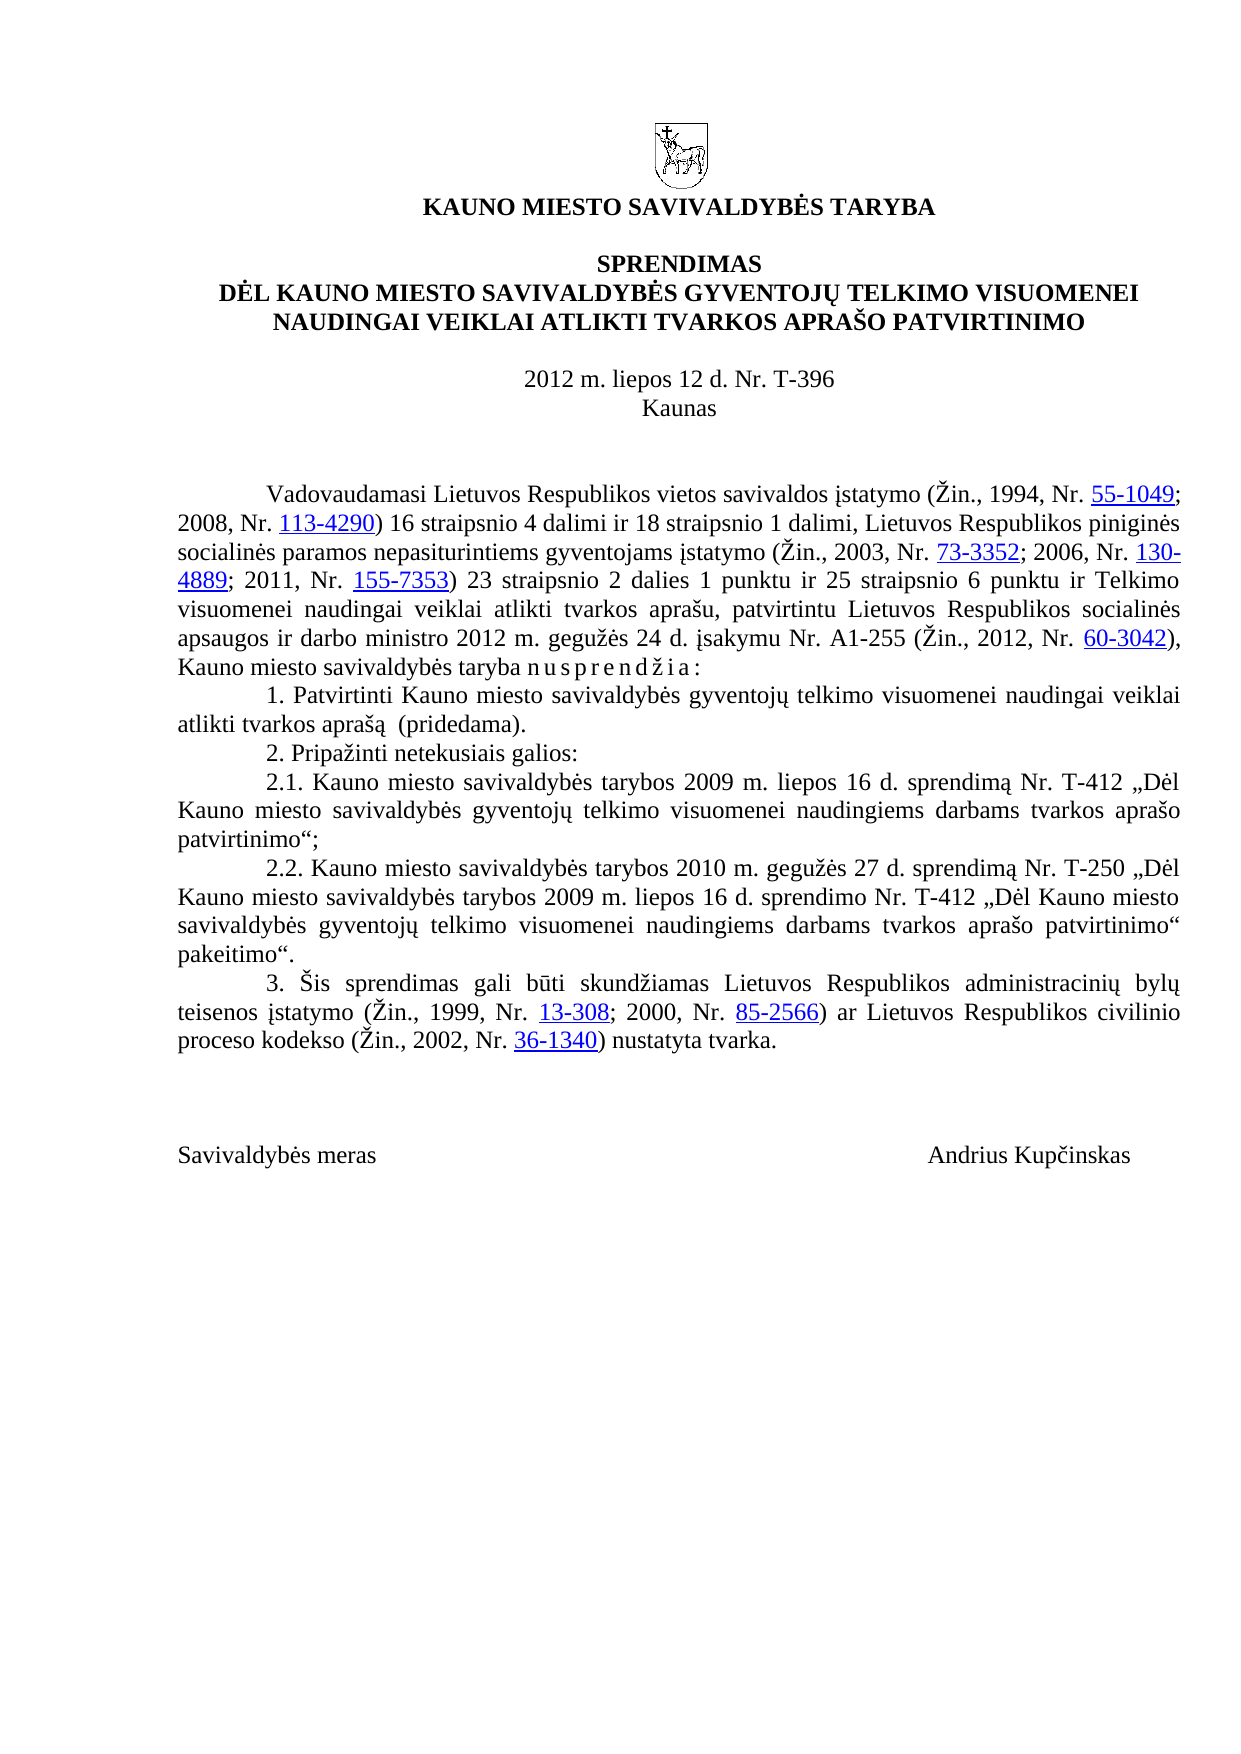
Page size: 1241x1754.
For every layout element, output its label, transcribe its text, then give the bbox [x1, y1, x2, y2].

text 2. Pripažinti netekusiais galios: [177, 738, 1181, 767]
text 2012 m. liepos 12 d. Nr. T-396 [177, 364, 1181, 393]
text 2.1. Kauno miesto savivaldybės tarybos 2009 m. liepos 16 d. sprendimą Nr. T-412 „Dėl Kauno miesto savivaldybės gyventojų telkimo visuomenei naudingiems darbams tvarkos aprašo patvirtinimo“; [177, 767, 1181, 853]
text KAUNO MIESTO SAVIVALDYBĖS TARYBA [177, 192, 1181, 220]
text SPRENDIMAS [177, 249, 1181, 278]
text 3. Šis sprendimas gali būti skundžiamas Lietuvos Respublikos administracinių bylų teisenos įstatymo (Žin., 1999, Nr. 13-308; 2000, Nr. 85-2566) ar Lietuvos Respublikos civilinio proceso kodekso (Žin., 2002, Nr. 36-1340) nustatyta tvarka. [177, 968, 1181, 1054]
text 2.2. Kauno miesto savivaldybės tarybos 2010 m. gegužės 27 d. sprendimą Nr. T-250 „Dėl Kauno miesto savivaldybės tarybos 2009 m. liepos 16 d. sprendimo Nr. T-412 „Dėl Kauno miesto savivaldybės gyventojų telkimo visuomenei naudingiems darbams tvarkos aprašo patvirtinimo“ pakeitimo“. [177, 853, 1181, 968]
text DĖL KAUNO MIESTO SAVIVALDYBĖS GYVENTOJŲ TELKIMO VISUOMENEI NAUDINGAI VEIKLAI ATLIKTI TVARKOS APRAŠO PATVIRTINIMO [177, 278, 1181, 335]
text 1. Patvirtinti Kauno miesto savivaldybės gyventojų telkimo visuomenei naudingai veiklai atlikti tvarkos aprašą (pridedama). [177, 680, 1181, 738]
text Kaunas [177, 393, 1181, 422]
text Savivaldybės meras Andrius Kupčinskas [177, 1140, 1181, 1169]
text Vadovaudamasi Lietuvos Respublikos vietos savivaldos įstatymo (Žin., 1994, Nr. 55-1049; 2008, Nr. 113-4290) 16 straipsnio 4 dalimi ir 18 straipsnio 1 dalimi, Lietuvos Respublikos piniginės socialinės paramos nepasiturintiems gyventojams įstatymo (Žin., 2003, Nr. 73-3352; 2006, Nr. 130-4889; 2011, Nr. 155-7353) 23 straipsnio 2 dalies 1 punktu ir 25 straipsnio 6 punktu ir Telkimo visuomenei naudingai veiklai atlikti tvarkos aprašu, patvirtintu Lietuvos Respublikos socialinės apsaugos ir darbo ministro 2012 m. gegužės 24 d. įsakymu Nr. A1-255 (Žin., 2012, Nr. 60-3042), Kauno miesto savivaldybės taryba nusprendžia: [177, 479, 1181, 680]
